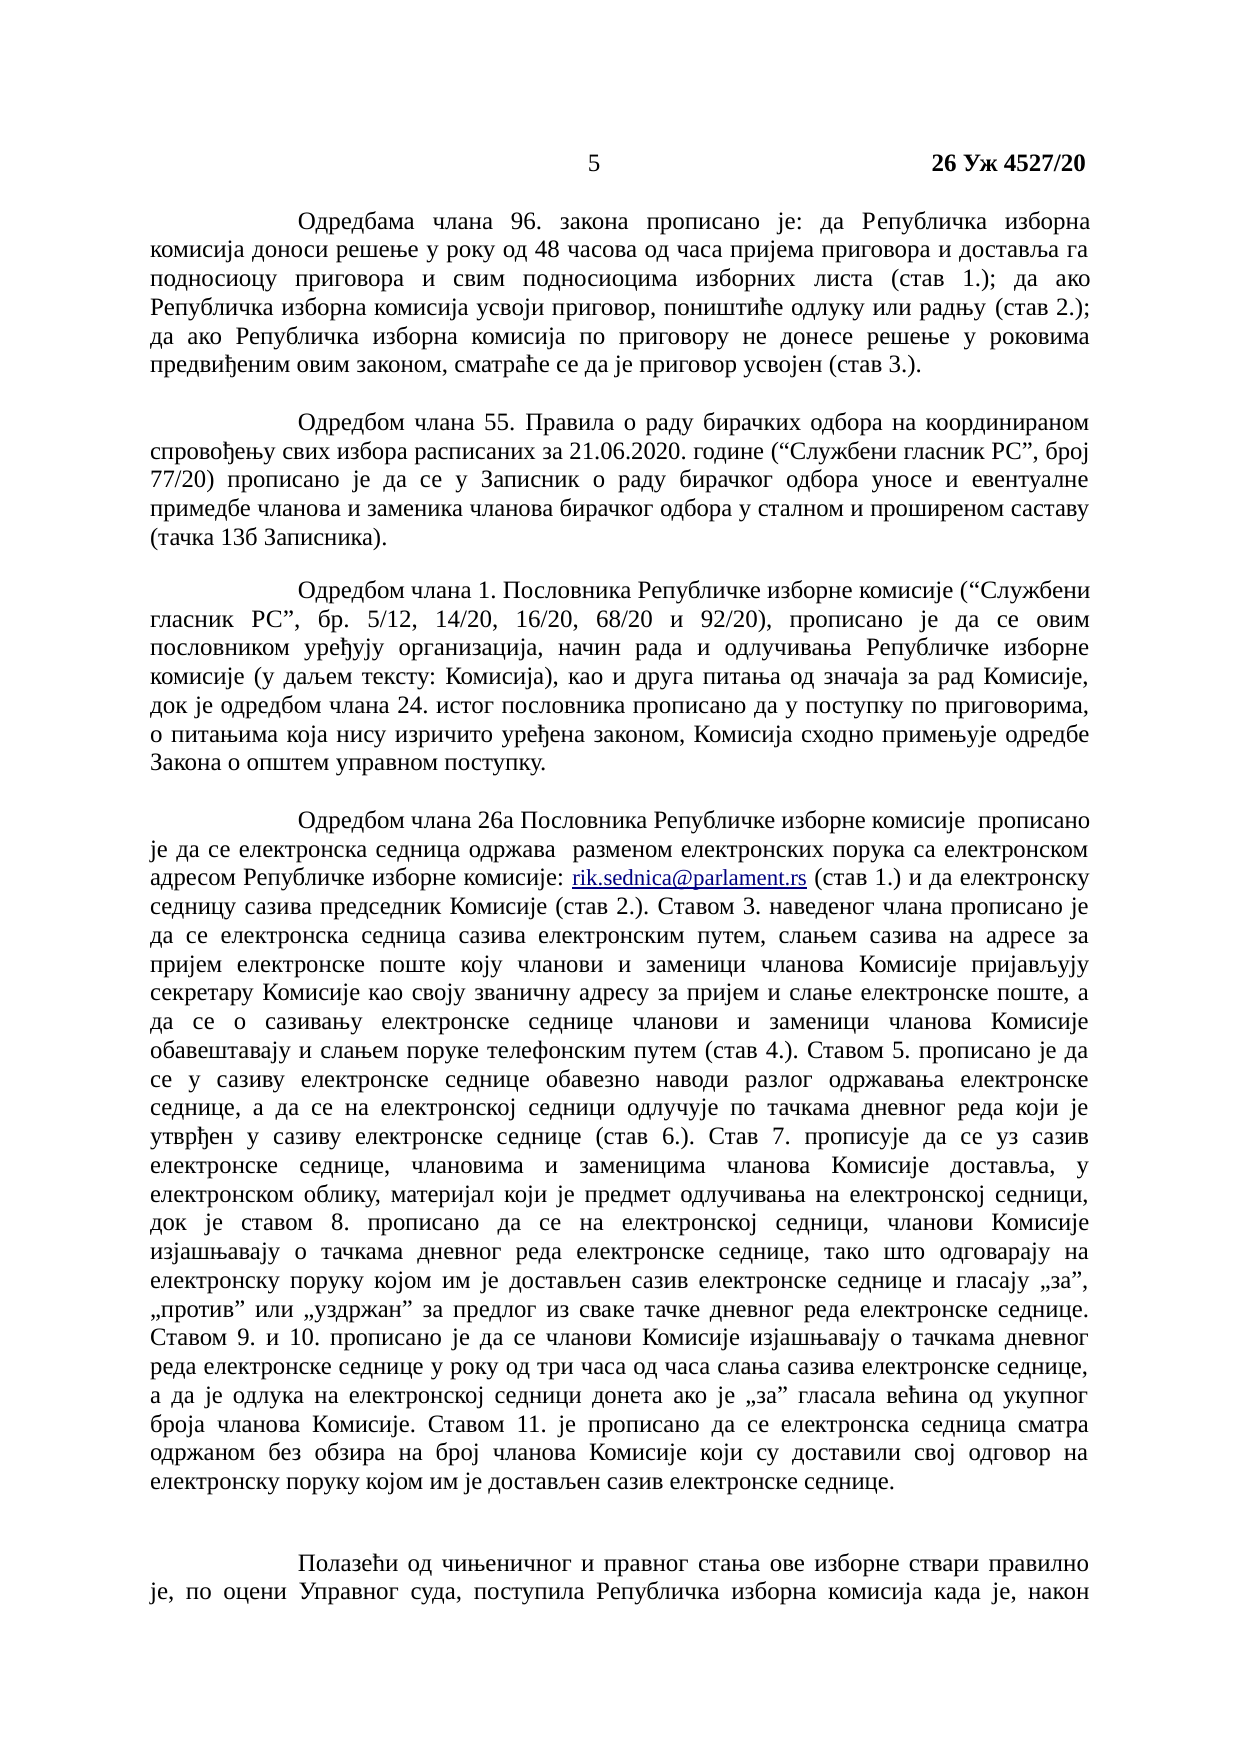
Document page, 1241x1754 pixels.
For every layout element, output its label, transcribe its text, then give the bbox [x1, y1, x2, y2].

text Одредбом члана 26а Пословника Републичке изборне комисије прописано је да се електронска седница одржава разменом електронских порука са електронском адресом Републичке изборне комисије: rik.sednica@parlament.rs (став 1.) и да електронску седницу сазива председник Комисије (став 2.). Ставом 3. наведеног члана прописано је да се електронска седница сазива електронским путем, слањем сазива на адресе за пријем електронске поште коју чланови и заменици чланова Комисије пријављују секретару Комисије као своју званичну адресу за пријем и слање електронске поште, а да се о сазивању електронске седнице чланови и заменици чланова Комисије обавештавају и слањем поруке телефонским путем (став 4.). Ставом 5. прописано је да се у сазиву електронске седнице обавезно наводи разлог одржавања електронске седнице, а да се на електронској седници одлучује по тачкама дневног реда који је утврђен у сазиву електронске седнице (став 6.). Став 7. прописује да се уз сазив електронске седнице, члановима и заменицима чланова Комисије доставља, у електронском облику, материјал који је предмет одлучивања на електронској седници, док је ставом 8. прописано да се на електронској седници, чланови Комисије изјашњавају о тачкама дневног реда електронске седнице, тако што одговарају на електронску поруку којом им је достављен сазив електронске седнице и гласају „за”, „против” или „уздржан” за предлог из сваке тачке дневног реда електронске седнице. Ставом 9. и 10. прописано је да се чланови Комисије изјашњавају о тачкама дневног реда електронске седнице у року од три часа од часа слања сазива електронске седнице, а да је одлука на електронској седници донета ако је „за” гласала већина од укупног броја чланова Комисије. Ставом 11. је прописано да се електронска седница сматра одржаном без обзира на број чланова Комисије који су доставили свој одговор на електронску поруку којом им је достављен сазив електронске седнице. [150, 805, 1090, 1495]
text Полазећи од чињеничног и правног стања ове изборне ствари правилно је, по оцени Управног суда, поступила Републичка изборна комисија када је, након [150, 1548, 1090, 1605]
text Одредбом члана 1. Пословника Републичке изборне комисије (“Службени гласник РС”, бр. 5/12, 14/20, 16/20, 68/20 и 92/20), прописано је да се овим пословником уређују организација, начин рада и одлучивања Републичке изборне комисије (у даљем тексту: Комисија), као и друга питања од значаја за рад Комисије, док је одредбом члана 24. истог пословника прописано да у поступку по приговорима, о питањима која нису изричито уређена законом, Комисија сходно примењује одредбе Закона о општем управном поступку. [150, 575, 1090, 776]
text Одредбама члана 96. закона прописано је: да Републичка изборна комисија доноси решење у року од 48 часова од часа пријема приговора и доставља га подносиоцу приговора и свим подносиоцима изборних листа (став 1.); да ако Републичка изборна комисија усвоји приговор, поништиће одлуку или радњу (став 2.); да ако Републичка изборна комисија по приговору не донесе решење у роковима предвиђеним овим законом, сматраће се да је приговор усвојен (став 3.). [150, 206, 1090, 378]
text Одредбом члана 55. Правила о раду бирачких одбора на координираном спровођењу свих избора расписаних за 21.06.2020. године (“Службени гласник РС”, број 77/20) прописано је да се у Записник о раду бирачког одбора уносе и евентуалне примедбе чланова и заменика чланова бирачког одбора у сталном и проширеном саставу (тачка 13б Записника). [150, 407, 1090, 551]
